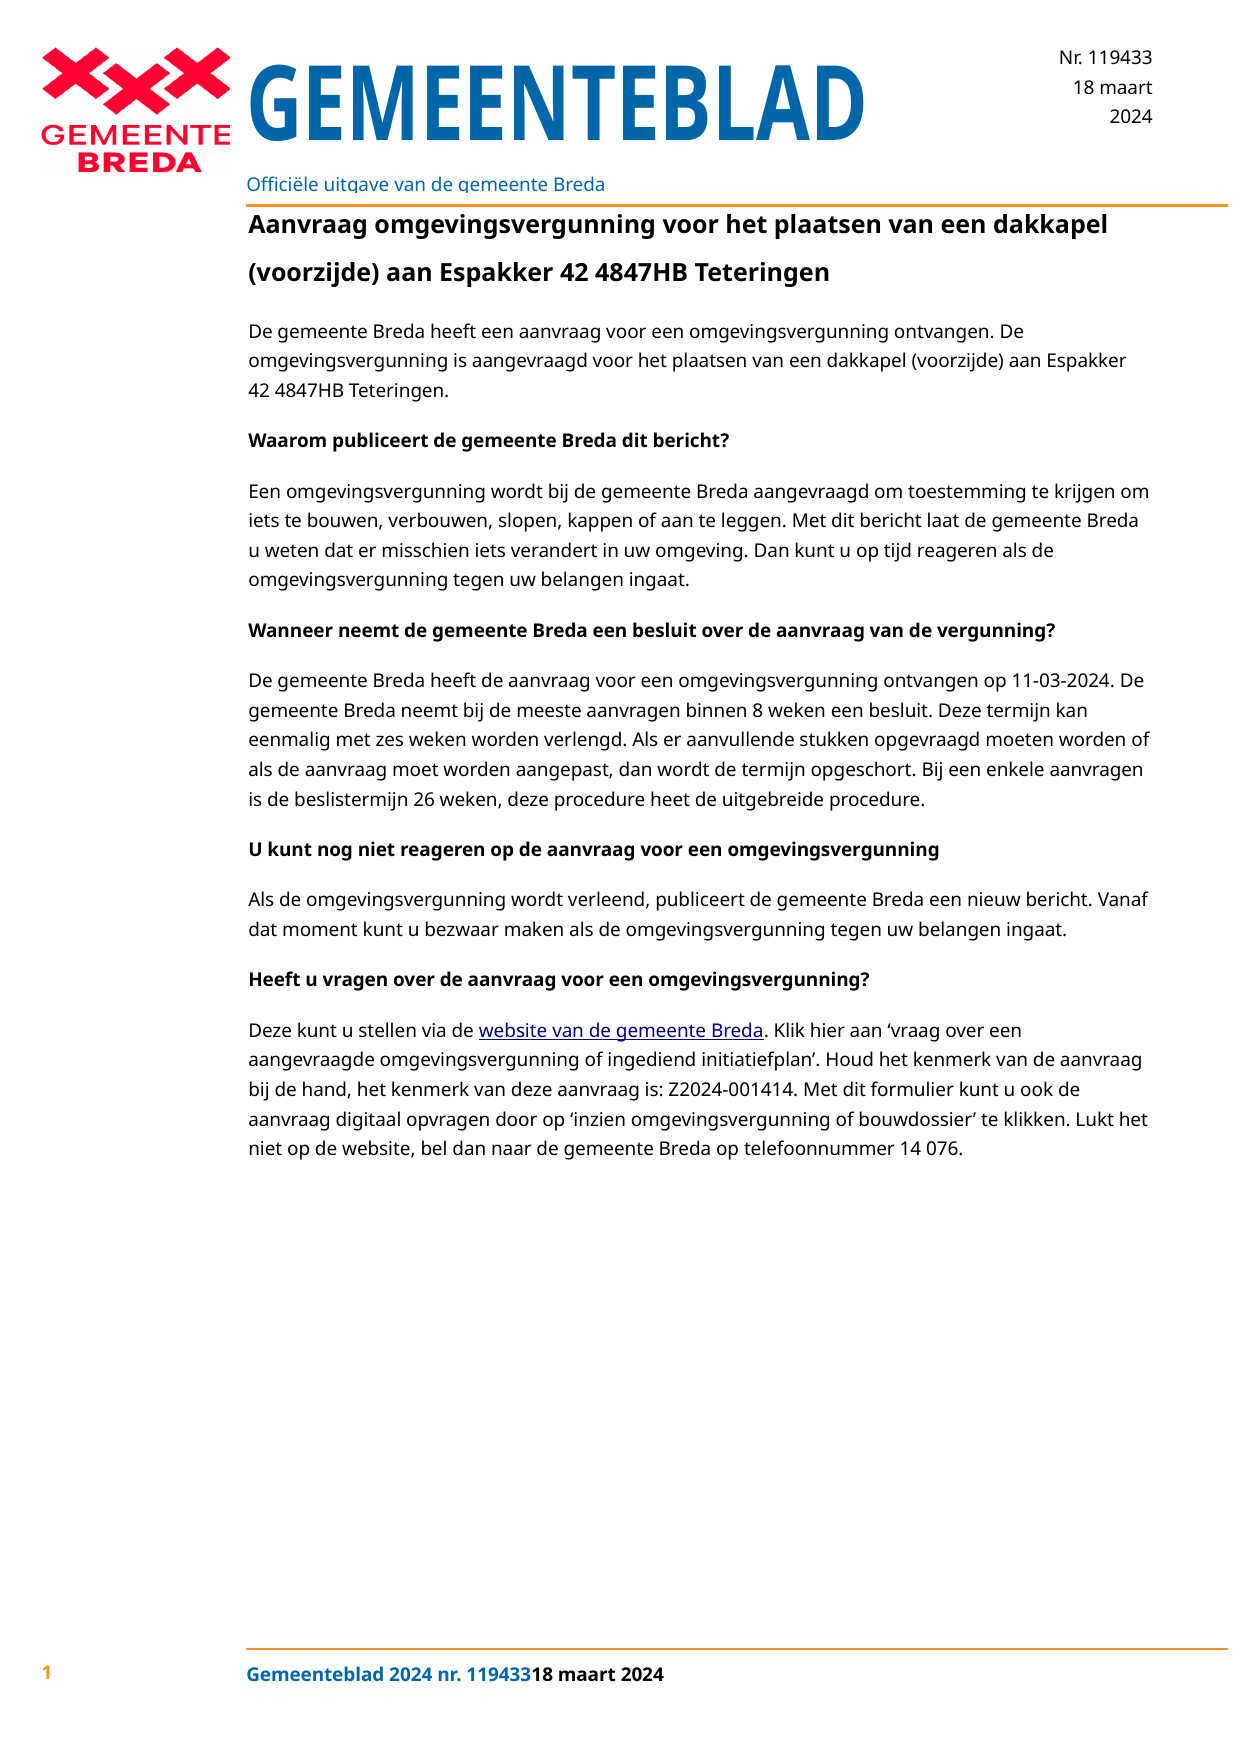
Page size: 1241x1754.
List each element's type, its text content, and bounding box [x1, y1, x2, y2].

text Wanneer neemt de gemeente Breda een besluit over de aanvraag van de vergunning? [248, 617, 1152, 643]
text Deze kunt u stellen via de website van de gemeente Breda. Klik hier aan ‘vraag over een aangevraagde omgevingsvergunning of ingediend initiatiefplan’. Houd het kenmerk van de aanvraag bij de hand, het kenmerk van deze aanvraag is: Z2024-001414. Met dit formulier kunt u ook de aanvraag digitaal opvragen door op ‘inzien omgevingsvergunning of bouwdossier’ te klikken. Lukt het niet op de website, bel dan naar de gemeente Breda op telefoonnummer 14 076. [248, 1017, 1152, 1161]
picture [41, 47, 231, 172]
text Een omgevingsvergunning wordt bij de gemeente Breda aangevraagd om toestemming te krijgen om iets te bouwen, verbouwen, slopen, kappen of aan te leggen. Met dit bericht laat de gemeente Breda u weten dat er misschien iets verandert in uw omgeving. Dan kunt u op tijd reageren als de omgevingsvergunning tegen uw belangen ingaat. [248, 478, 1152, 592]
text De gemeente Breda heeft de aanvraag voor een omgevingsvergunning ontvangen op 11-03-2024. De gemeente Breda neemt bij de meeste aanvragen binnen 8 weken een besluit. Deze termijn kan eenmalig met zes weken worden verlengd. Als er aanvullende stukken opgevraagd moeten worden of als de aanvraag moet worden aangepast, dan wordt de termijn opgeschort. Bij een enkele aanvragen is de beslistermijn 26 weken, deze procedure heet de uitgebreide procedure. [248, 667, 1152, 812]
text Waarom publiceert de gemeente Breda dit bericht? [248, 427, 1152, 453]
text Heeft u vragen over de aanvraag voor een omgevingsvergunning? [248, 967, 1152, 992]
text Aanvraag omgevingsvergunning voor het plaatsen van een dakkapel (voorzijde) aan Espakker 42 4847HB Teteringen [248, 207, 1152, 288]
text U kunt nog niet reageren op de aanvraag voor een omgevingsvergunning [248, 836, 1152, 862]
text De gemeente Breda heeft een aanvraag voor een omgevingsvergunning ontvangen. De omgevingsvergunning is aangevraagd voor het plaatsen van een dakkapel (voorzijde) aan Espakker 42 4847HB Teteringen. [248, 318, 1152, 403]
text Als de omgevingsvergunning wordt verleend, publiceert de gemeente Breda een nieuw bericht. Vanaf dat moment kunt u bezwaar maken als de omgevingsvergunning tegen uw belangen ingaat. [248, 887, 1152, 942]
